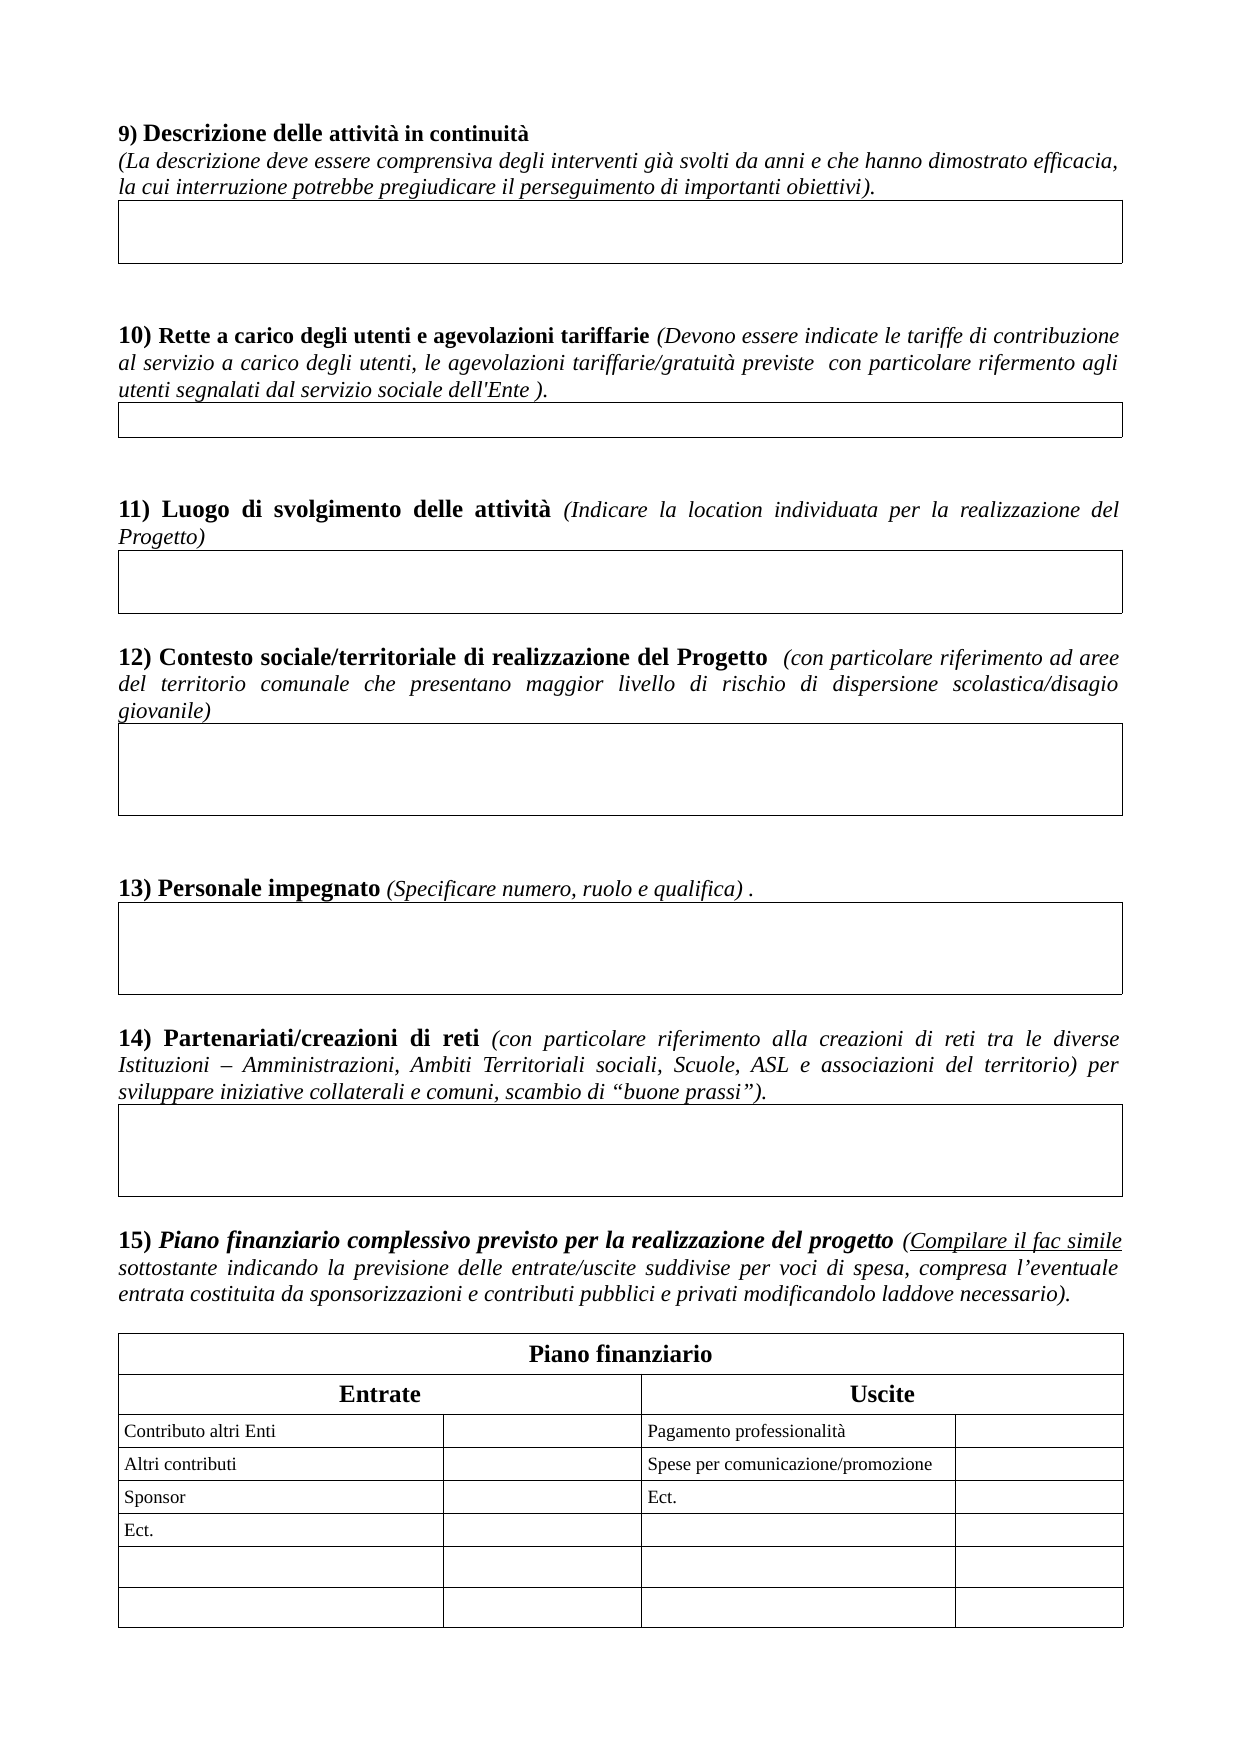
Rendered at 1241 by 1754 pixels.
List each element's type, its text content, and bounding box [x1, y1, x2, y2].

table_cell Sponsor [119, 1481, 443, 1513]
table_cell [444, 1415, 641, 1447]
text 14) Partenariati/creazioni di reti (con particolare riferimento alla creazioni di reti tra le diverse Istituzioni – Amministrazioni, Ambiti Territoriali sociali, Scuole, ASL e associazioni del territorio) per sviluppare iniziative collaterali e comuni, scambio di “buone prassi”). [118, 1023, 1122, 1104]
table_cell Altri contributi [119, 1448, 443, 1480]
table_cell Contributo altri Enti [119, 1415, 443, 1447]
text 10) Rette a carico degli utenti e agevolazioni tariffarie (Devono essere indicate le tariffe di contribuzione al servizio a carico degli utenti, le agevolazioni tariffarie/gratuità previste con particolare rifermento agli utenti segnalati dal servizio sociale dell'Ente ). [118, 321, 1122, 402]
table_cell Pagamento professionalità [642, 1415, 955, 1447]
text 9) Descrizione delle attività in continuità [118, 118, 1122, 147]
table_cell Entrate [119, 1375, 641, 1414]
table_cell [444, 1448, 641, 1480]
table_cell [642, 1514, 955, 1546]
table_cell [956, 1415, 1123, 1447]
table_cell [642, 1588, 955, 1627]
table_cell [444, 1481, 641, 1513]
text 13) Personale impegnato (Specificare numero, ruolo e qualifica) . [118, 873, 1122, 902]
table_cell [444, 1547, 641, 1587]
table_cell Spese per comunicazione/promozione [642, 1448, 955, 1480]
table_cell [956, 1514, 1123, 1546]
text 11) Luogo di svolgimento delle attività (Indicare la location individuata per la realizzazione del Progetto) [118, 494, 1122, 549]
table_cell [956, 1481, 1123, 1513]
table_cell [444, 1514, 641, 1546]
table_cell [642, 1547, 955, 1587]
table_cell [956, 1547, 1123, 1587]
table_cell [956, 1588, 1123, 1627]
table_cell Ect. [119, 1514, 443, 1546]
table_cell [119, 1588, 443, 1627]
text 15) Piano finanziario complessivo previsto per la realizzazione del progetto (Compilare il fac simile sottostante indicando la previsione delle entrate/uscite suddivise per voci di spesa, compresa l’eventuale entrata costituita da sponsorizzazioni e contributi pubblici e privati modificandolo laddove necessario). [118, 1225, 1122, 1307]
table_header Piano finanziario [119, 1334, 1123, 1373]
table_cell [444, 1588, 641, 1627]
table_cell Uscite [642, 1375, 1123, 1414]
table_cell [119, 1547, 443, 1587]
text 12) Contesto sociale/territoriale di realizzazione del Progetto (con particolare riferimento ad aree del territorio comunale che presentano maggior livello di rischio di dispersione scolastica/disagio giovanile) [118, 642, 1122, 723]
table_cell Ect. [642, 1481, 955, 1513]
text (La descrizione deve essere comprensiva degli interventi già svolti da anni e che hanno dimostrato efficacia, la cui interruzione potrebbe pregiudicare il perseguimento di importanti obiettivi). [118, 147, 1122, 199]
table_cell [956, 1448, 1123, 1480]
